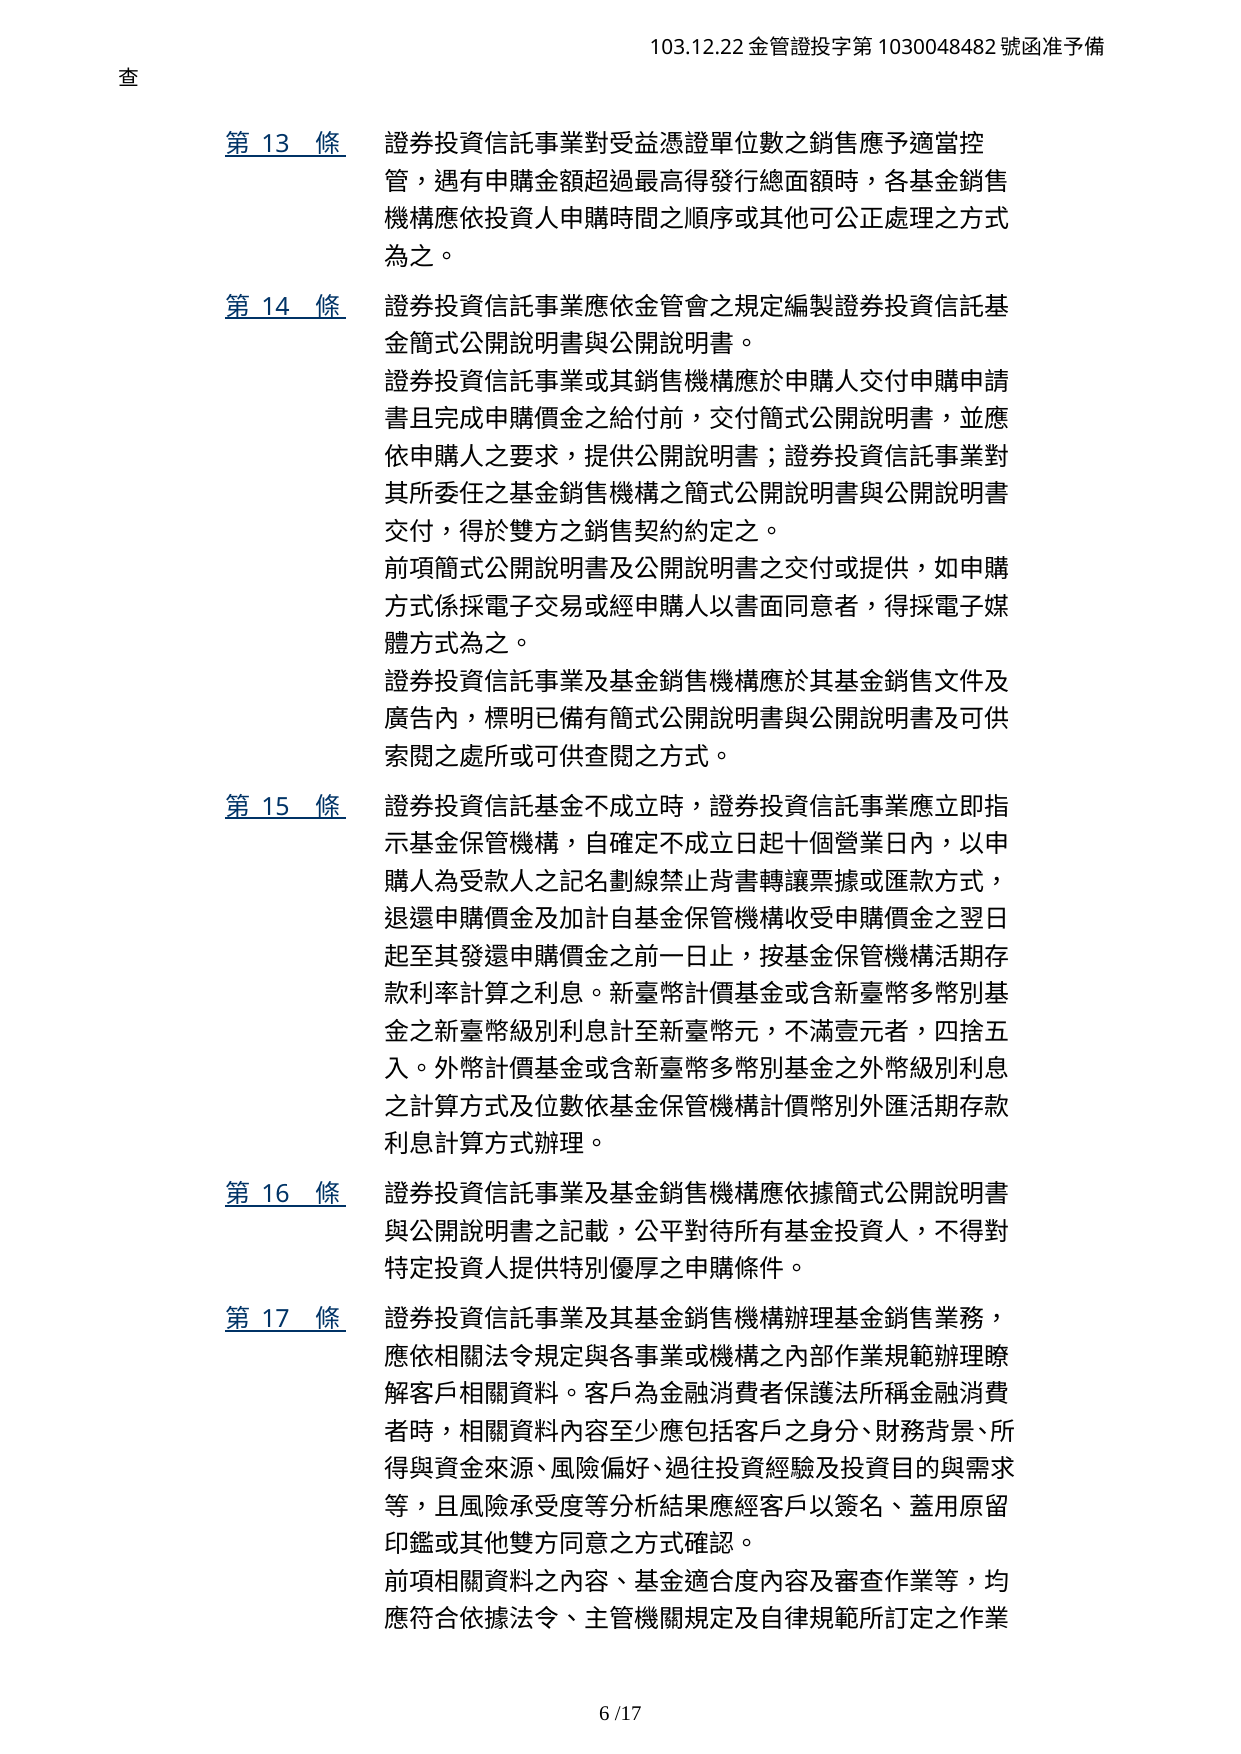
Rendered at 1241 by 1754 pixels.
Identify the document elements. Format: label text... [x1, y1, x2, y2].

table_cell 第 16 條 [219, 1167, 378, 1292]
table_cell 證券投資信託基金不成立時，證券投資信託事業應立即指示基金保管機構，自確定不成立日起十個營業日內，以申購人為受款人之記名劃線禁止背書轉讓票據或匯款方式，退還申購價金及加計自基金保管機構收受申購價金之翌日起至其發還申購價金之前一日止，按基金保管機構活期存款利率計算之利息。新臺幣計價基金或含新臺幣多幣別基金之新臺幣級別利息計至新臺幣元，不滿壹元者，四捨五入。外幣計價基金或含新臺幣多幣別基金之外幣級別利息之計算方式及位數依基金保管機構計價幣別外匯活期存款利息計算方式辦理。 [378, 780, 1022, 1167]
table_cell 第 13 條 [219, 117, 378, 279]
table_cell 證券投資信託事業及其基金銷售機構辦理基金銷售業務，應依相關法令規定與各事業或機構之內部作業規範辦理瞭解客戶相關資料。客戶為金融消費者保護法所稱金融消費者時，相關資料內容至少應包括客戶之身分、財務背景、所得與資金來源、風險偏好、過往投資經驗及投資目的與需求等，且風險承受度等分析結果應經客戶以簽名、蓋用原留印鑑或其他雙方同意之方式確認。 前項相關資料之內容、基金適合度內容及審查作業等，均應符合依據法令、主管機關規定及自律規範所訂定之作業 [378, 1292, 1022, 1642]
table_cell 證券投資信託事業及基金銷售機構應依據簡式公開說明書與公開說明書之記載，公平對待所有基金投資人，不得對特定投資人提供特別優厚之申購條件。 [378, 1167, 1022, 1292]
table_cell 第 17 條 [219, 1292, 378, 1642]
table_cell 第 14 條 [219, 280, 378, 779]
table_cell 證券投資信託事業應依金管會之規定編製證券投資信託基金簡式公開說明書與公開說明書。 證券投資信託事業或其銷售機構應於申購人交付申購申請書且完成申購價金之給付前，交付簡式公開說明書，並應依申購人之要求，提供公開說明書；證券投資信託事業對其所委任之基金銷售機構之簡式公開說明書與公開說明書交付，得於雙方之銷售契約約定之。 前項簡式公開說明書及公開說明書之交付或提供，如申購方式係採電子交易或經申購人以書面同意者，得採電子媒體方式為之。 證券投資信託事業及基金銷售機構應於其基金銷售文件及廣告內，標明已備有簡式公開說明書與公開說明書及可供索閱之處所或可供查閱之方式。 [378, 280, 1022, 779]
table_cell 第 15 條 [219, 780, 378, 1167]
table_cell 證券投資信託事業對受益憑證單位數之銷售應予適當控管，遇有申購金額超過最高得發行總面額時，各基金銷售機構應依投資人申購時間之順序或其他可公正處理之方式為之。 [378, 117, 1022, 279]
